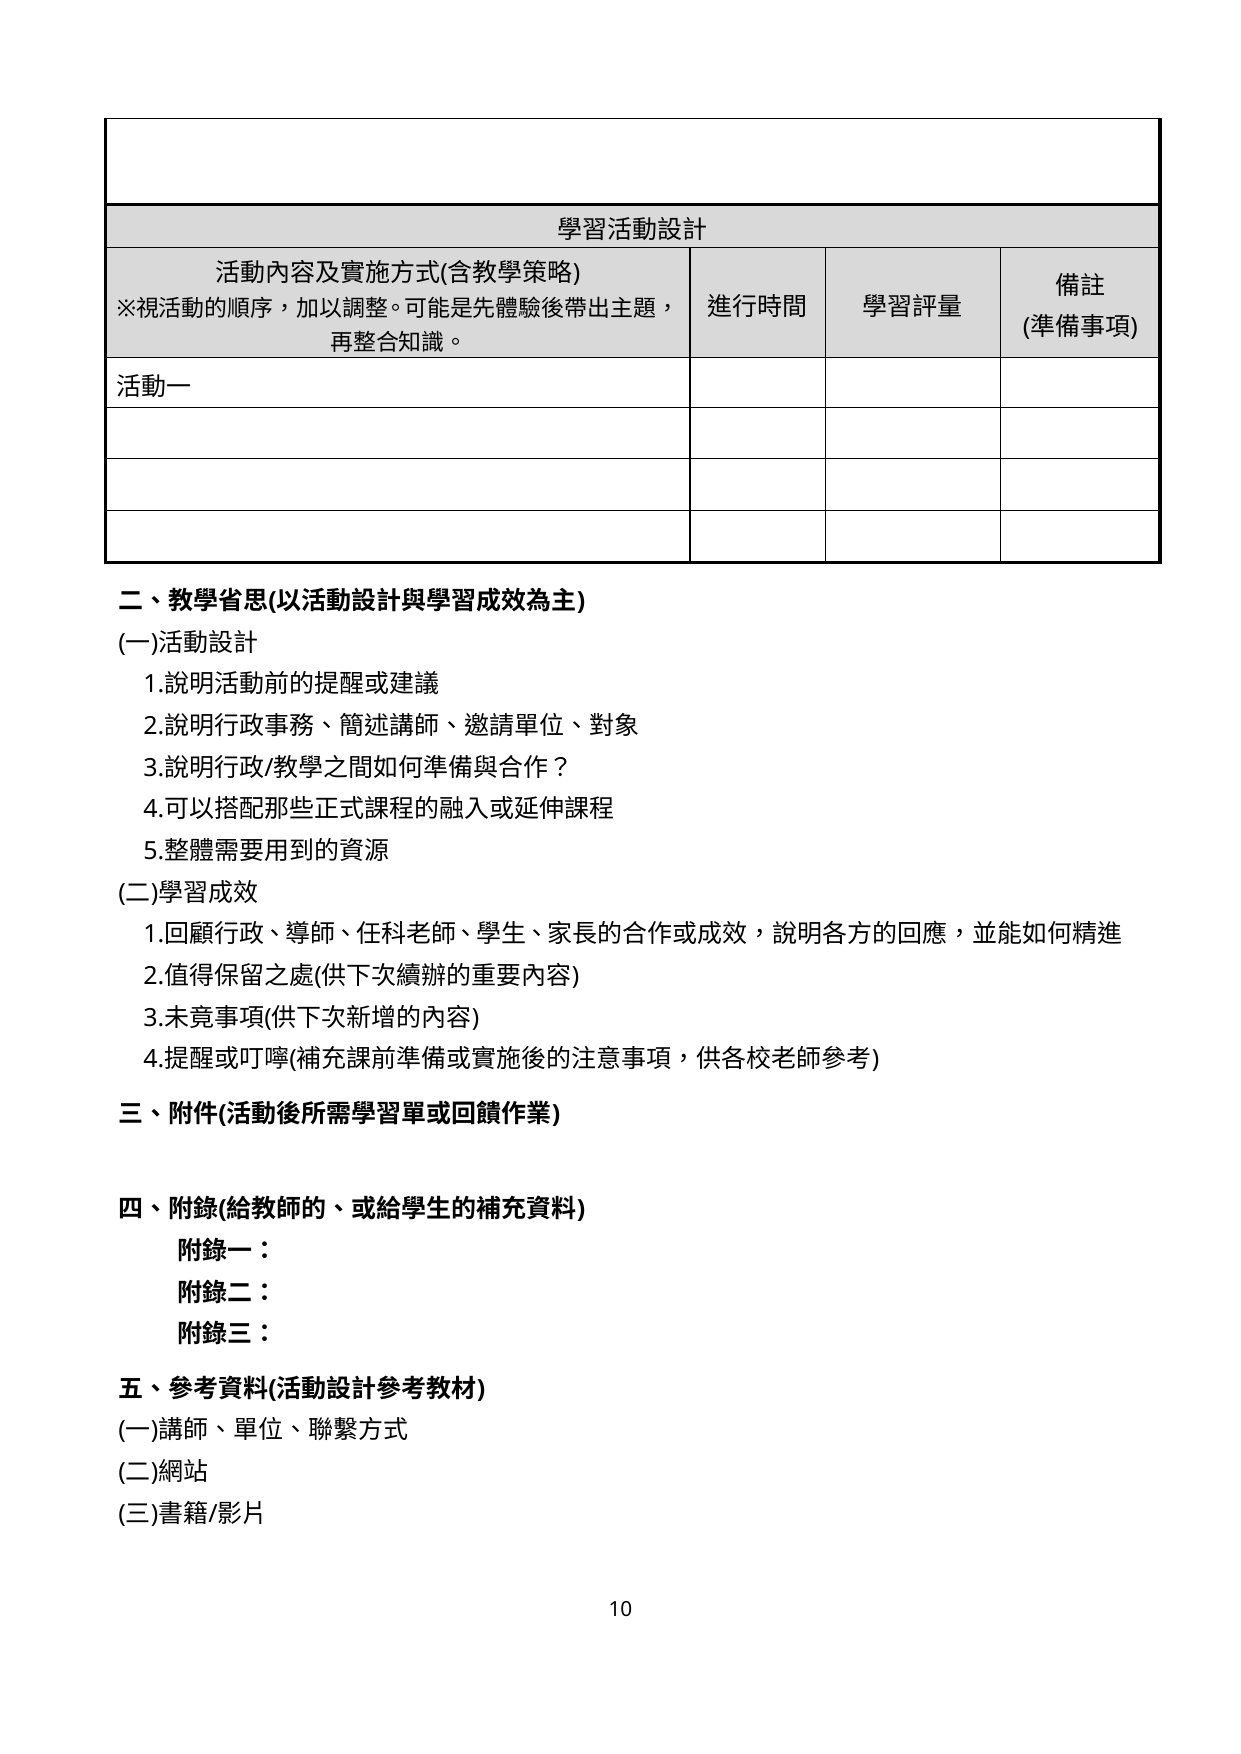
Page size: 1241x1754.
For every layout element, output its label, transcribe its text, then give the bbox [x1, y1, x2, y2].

table_cell [107, 119, 1158, 202]
table_cell [107, 408, 689, 457]
text (三)書籍/影片 [118, 1489, 1122, 1530]
text 1.說明活動前的提醒或建議 [143, 659, 1122, 701]
text 5.整體需要用到的資源 [143, 826, 1122, 868]
table_cell [691, 358, 825, 407]
subtitle 附錄一： [118, 1226, 1122, 1268]
table_cell [107, 511, 689, 561]
table_cell [1001, 459, 1158, 510]
table_cell [691, 459, 825, 510]
table_cell [826, 459, 1000, 510]
text 四、附錄(給教師的、或給學生的補充資料) [118, 1184, 1122, 1226]
table_cell 活動內容及實施方式(含教學策略) ※視活動的順序，加以調整。可能是先體驗後帶出主題，再整合知識。 [107, 248, 689, 357]
table_cell [107, 459, 689, 510]
table_cell [1001, 358, 1158, 407]
text (一)講師、單位、聯繫方式 [118, 1405, 1122, 1447]
text 2.說明行政事務、簡述講師、邀請單位、對象 [143, 701, 1122, 743]
table_cell 進行時間 [691, 248, 825, 357]
text 4.提醒或叮嚀(補充課前準備或實施後的注意事項，供各校老師參考) [143, 1034, 1122, 1076]
text 3.未竟事項(供下次新增的內容) [143, 993, 1122, 1034]
table_cell [691, 408, 825, 457]
text 2.值得保留之處(供下次續辦的重要內容) [143, 951, 1122, 993]
table_cell [826, 358, 1000, 407]
table_cell [691, 511, 825, 561]
text (二)網站 [118, 1447, 1122, 1489]
text 三、附件(活動後所需學習單或回饋作業) [118, 1089, 1122, 1130]
table_cell 活動一 [107, 358, 689, 407]
subtitle 附錄三： [118, 1309, 1122, 1351]
table_cell [826, 511, 1000, 561]
table_cell [1001, 511, 1158, 561]
table_cell 備註 (準備事項) [1001, 248, 1158, 357]
table_cell [826, 408, 1000, 457]
text (二)學習成效 [118, 868, 1122, 909]
table_cell [1001, 408, 1158, 457]
text 五、參考資料(活動設計參考教材) [118, 1364, 1122, 1405]
table_cell 學習活動設計 [107, 206, 1158, 247]
table_cell 學習評量 [826, 248, 1000, 357]
text 3.說明行政/教學之間如何準備與合作？ [143, 743, 1122, 784]
text 二、教學省思(以活動設計與學習成效為主) [118, 576, 1122, 618]
subtitle 附錄二： [118, 1268, 1122, 1309]
text (一)活動設計 [118, 618, 1122, 659]
text 4.可以搭配那些正式課程的融入或延伸課程 [143, 784, 1122, 826]
text 1.回顧行政、導師、任科老師、學生、家長的合作或成效，說明各方的回應，並能如何精進？ [143, 909, 1122, 951]
